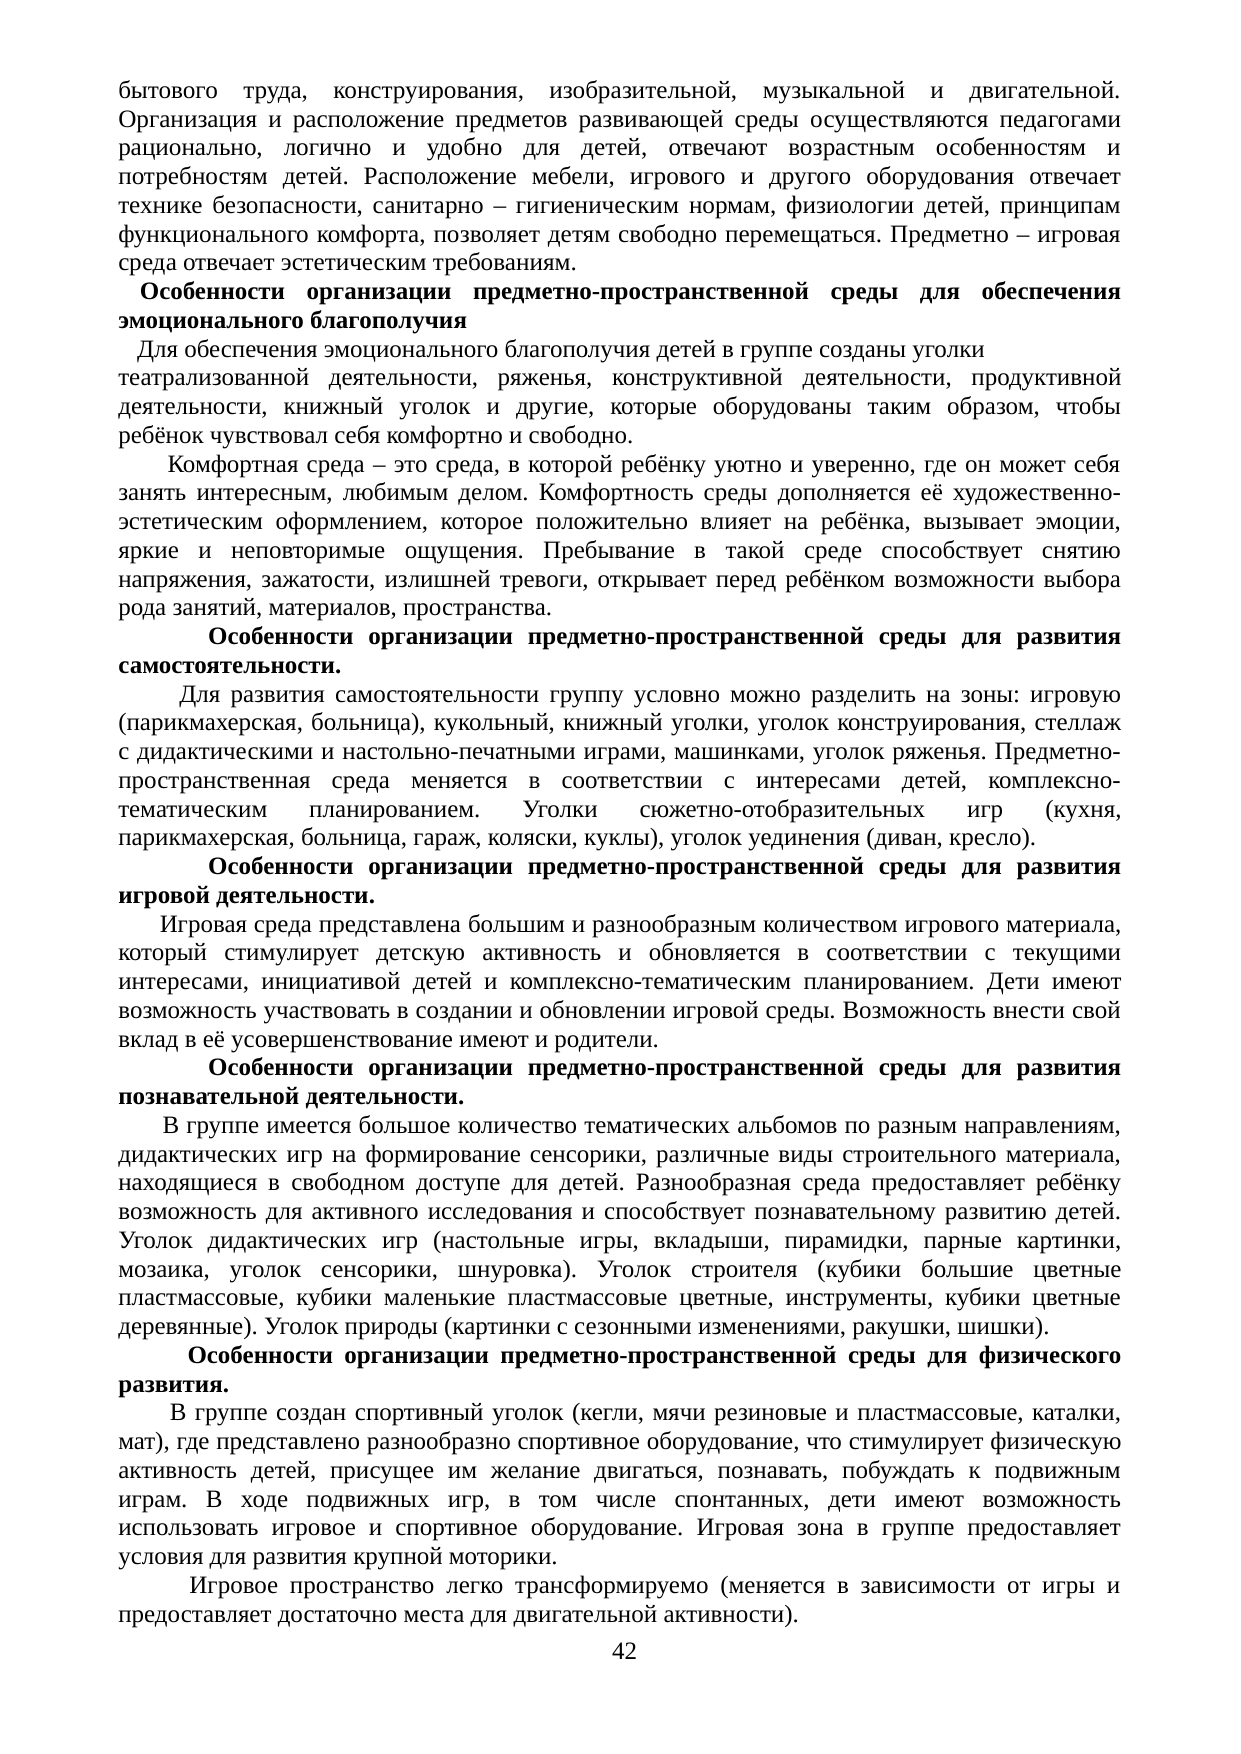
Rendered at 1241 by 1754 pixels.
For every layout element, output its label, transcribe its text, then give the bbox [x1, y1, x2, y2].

text Особенности организации предметно-пространственной среды для развития игровой деятельности. [118, 851, 1122, 909]
text Особенности организации предметно-пространственной среды для обеспечения эмоционального благополучия [118, 276, 1122, 334]
text Игровое пространство легко трансформируемо (меняется в зависимости от игры и предоставляет достаточно места для двигательной активности). [118, 1570, 1122, 1627]
text Особенности организации предметно-пространственной среды для развития познавательной деятельности. [118, 1052, 1122, 1110]
text бытового труда, конструирования, изобразительной, музыкальной и двигательной. Организация и расположение предметов развивающей среды осуществляются педагогами рационально, логично и удобно для детей, отвечают возрастным особенностям и потребностям детей. Расположение мебели, игрового и другого оборудования отвечает технике безопасности, санитарно – гигиеническим нормам, физиологии детей, принципам функционального комфорта, позволяет детям свободно перемещаться. Предметно – игровая среда отвечает эстетическим требованиям. [118, 75, 1122, 276]
text Комфортная среда – это среда, в которой ребёнку уютно и уверенно, где он может себя занять интересным, любимым делом. Комфортность среды дополняется её художественно-эстетическим оформлением, которое положительно влияет на ребёнка, вызывает эмоции, яркие и неповторимые ощущения. Пребывание в такой среде способствует снятию напряжения, зажатости, излишней тревоги, открывает перед ребёнком возможности выбора рода занятий, материалов, пространства. [118, 449, 1122, 621]
text Особенности организации предметно-пространственной среды для физического развития. [118, 1340, 1122, 1397]
text Особенности организации предметно-пространственной среды для развития самостоятельности. [118, 621, 1122, 679]
text В группе создан спортивный уголок (кегли, мячи резиновые и пластмассовые, каталки, мат), где представлено разнообразно спортивное оборудование, что стимулирует физическую активность детей, присущее им желание двигаться, познавать, побуждать к подвижным играм. В ходе подвижных игр, в том числе спонтанных, дети имеют возможность использовать игровое и спортивное оборудование. Игровая зона в группе предоставляет условия для развития крупной моторики. [118, 1397, 1122, 1570]
text В группе имеется большое количество тематических альбомов по разным направлениям, дидактических игр на формирование сенсорики, различные виды строительного материала, находящиеся в свободном доступе для детей. Разнообразная среда предоставляет ребёнку возможность для активного исследования и способствует познавательному развитию детей. Уголок дидактических игр (настольные игры, вкладыши, пирамидки, парные картинки, мозаика, уголок сенсорики, шнуровка). Уголок строителя (кубики большие цветные пластмассовые, кубики маленькие пластмассовые цветные, инструменты, кубики цветные деревянные). Уголок природы (картинки с сезонными изменениями, ракушки, шишки). [118, 1110, 1122, 1340]
text театрализованной деятельности, ряженья, конструктивной деятельности, продуктивной деятельности, книжный уголок и другие, которые оборудованы таким образом, чтобы ребёнок чувствовал себя комфортно и свободно. [118, 362, 1122, 449]
text Для обеспечения эмоционального благополучия детей в группе созданы уголки [118, 334, 1122, 362]
text Игровая среда представлена большим и разнообразным количеством игрового материала, который стимулирует детскую активность и обновляется в соответствии с текущими интересами, инициативой детей и комплексно-тематическим планированием. Дети имеют возможность участвовать в создании и обновлении игровой среды. Возможность внести свой вклад в её усовершенствование имеют и родители. [118, 909, 1122, 1052]
text Для развития самостоятельности группу условно можно разделить на зоны: игровую (парикмахерская, больница), кукольный, книжный уголки, уголок конструирования, стеллаж с дидактическими и настольно-печатными играми, машинками, уголок ряженья. Предметно-пространственная среда меняется в соответствии с интересами детей, комплексно-тематическим планированием. Уголки сюжетно-отобразительных игр (кухня, парикмахерская, больница, гараж, коляски, куклы), уголок уединения (диван, кресло). [118, 679, 1122, 851]
